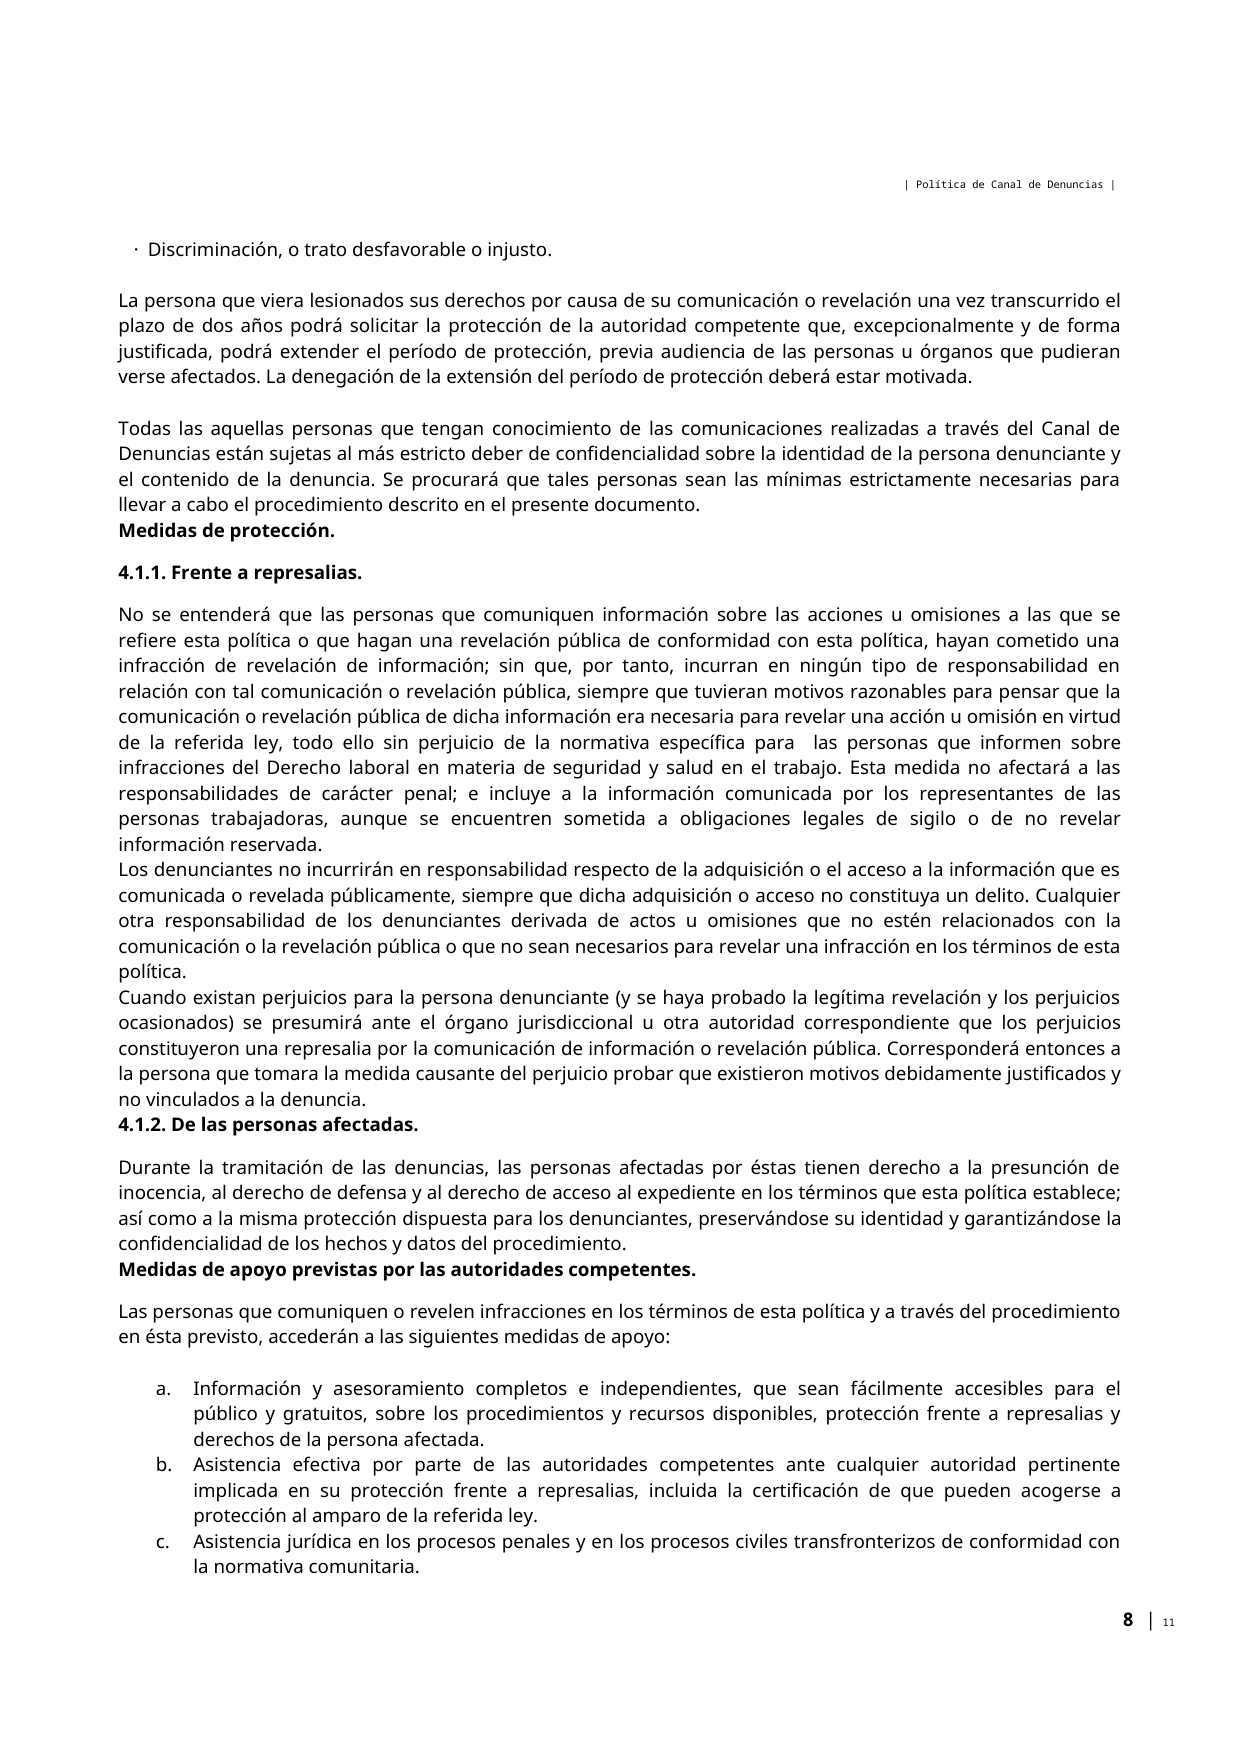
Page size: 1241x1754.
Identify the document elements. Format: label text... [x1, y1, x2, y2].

list Asistencia jurídica en los procesos penales y en los procesos civiles transfronterizos de conformidad con la normativa comunitaria. [156, 1528, 1122, 1579]
text La persona que viera lesionados sus derechos por causa de su comunicación o revelación una vez transcurrido el plazo de dos años podrá solicitar la protección de la autoridad competente que, excepcionalmente y de forma justificada, podrá extender el período de protección, previa audiencia de las personas u órganos que pudieran verse afectados. La denegación de la extensión del período de protección deberá estar motivada. [118, 287, 1122, 389]
text Durante la tramitación de las denuncias, las personas afectadas por éstas tienen derecho a la presunción de inocencia, al derecho de defensa y al derecho de acceso al expediente en los términos que esta política establece; así como a la misma protección dispuesta para los denunciantes, preservándose su identidad y garantizándose la confidencialidad de los hechos y datos del procedimiento. [118, 1154, 1122, 1256]
subtitle Medidas de apoyo previstas por las autoridades competentes. [118, 1256, 1122, 1282]
text Todas las aquellas personas que tengan conocimiento de las comunicaciones realizadas a través del Canal de Denuncias están sujetas al más estricto deber de confidencialidad sobre la identidad de la persona denunciante y el contenido de la denuncia. Se procurará que tales personas sean las mínimas estrictamente necesarias para llevar a cabo el procedimiento descrito en el presente documento. [118, 415, 1122, 517]
list De las personas afectadas. [118, 1112, 1122, 1137]
list Asistencia efectiva por parte de las autoridades competentes ante cualquier autoridad pertinente implicada en su protección frente a represalias, incluida la certificación de que pueden acogerse a protección al amparo de la referida ley. [156, 1451, 1122, 1528]
list Frente a represalias. [118, 559, 1122, 585]
text No se entenderá que las personas que comuniquen información sobre las acciones u omisiones a las que se refiere esta política o que hagan una revelación pública de conformidad con esta política, hayan cometido una infracción de revelación de información; sin que, por tanto, incurran en ningún tipo de responsabilidad en relación con tal comunicación o revelación pública, siempre que tuvieran motivos razonables para pensar que la comunicación o revelación pública de dicha información era necesaria para revelar una acción u omisión en virtud de la referida ley, todo ello sin perjuicio de la normativa específica para las personas que informen sobre infracciones del Derecho laboral en materia de seguridad y salud en el trabajo. Esta medida no afectará a las responsabilidades de carácter penal; e incluye a la información comunicada por los representantes de las personas trabajadoras, aunque se encuentren sometida a obligaciones legales de sigilo o de no revelar información reservada. [118, 601, 1122, 857]
subtitle Medidas de protección. [118, 517, 1122, 542]
text Las personas que comuniquen o revelen infracciones en los términos de esta política y a través del procedimiento en ésta previsto, accederán a las siguientes medidas de apoyo: [118, 1298, 1122, 1349]
list Discriminación, o trato desfavorable o injusto. [133, 236, 1122, 262]
text Los denunciantes no incurrirán en responsabilidad respecto de la adquisición o el acceso a la información que es comunicada o revelada públicamente, siempre que dicha adquisición o acceso no constituya un delito. Cualquier otra responsabilidad de los denunciantes derivada de actos u omisiones que no estén relacionados con la comunicación o la revelación pública o que no sean necesarios para revelar una infracción en los términos de esta política. [118, 857, 1122, 984]
text Cuando existan perjuicios para la persona denunciante (y se haya probado la legítima revelación y los perjuicios ocasionados) se presumirá ante el órgano jurisdiccional u otra autoridad correspondiente que los perjuicios constituyeron una represalia por la comunicación de información o revelación pública. Corresponderá entonces a la persona que tomara la medida causante del perjuicio probar que existieron motivos debidamente justificados y no vinculados a la denuncia. [118, 984, 1122, 1112]
list Información y asesoramiento completos e independientes, que sean fácilmente accesibles para el público y gratuitos, sobre los procedimientos y recursos disponibles, protección frente a represalias y derechos de la persona afectada. [156, 1375, 1122, 1451]
